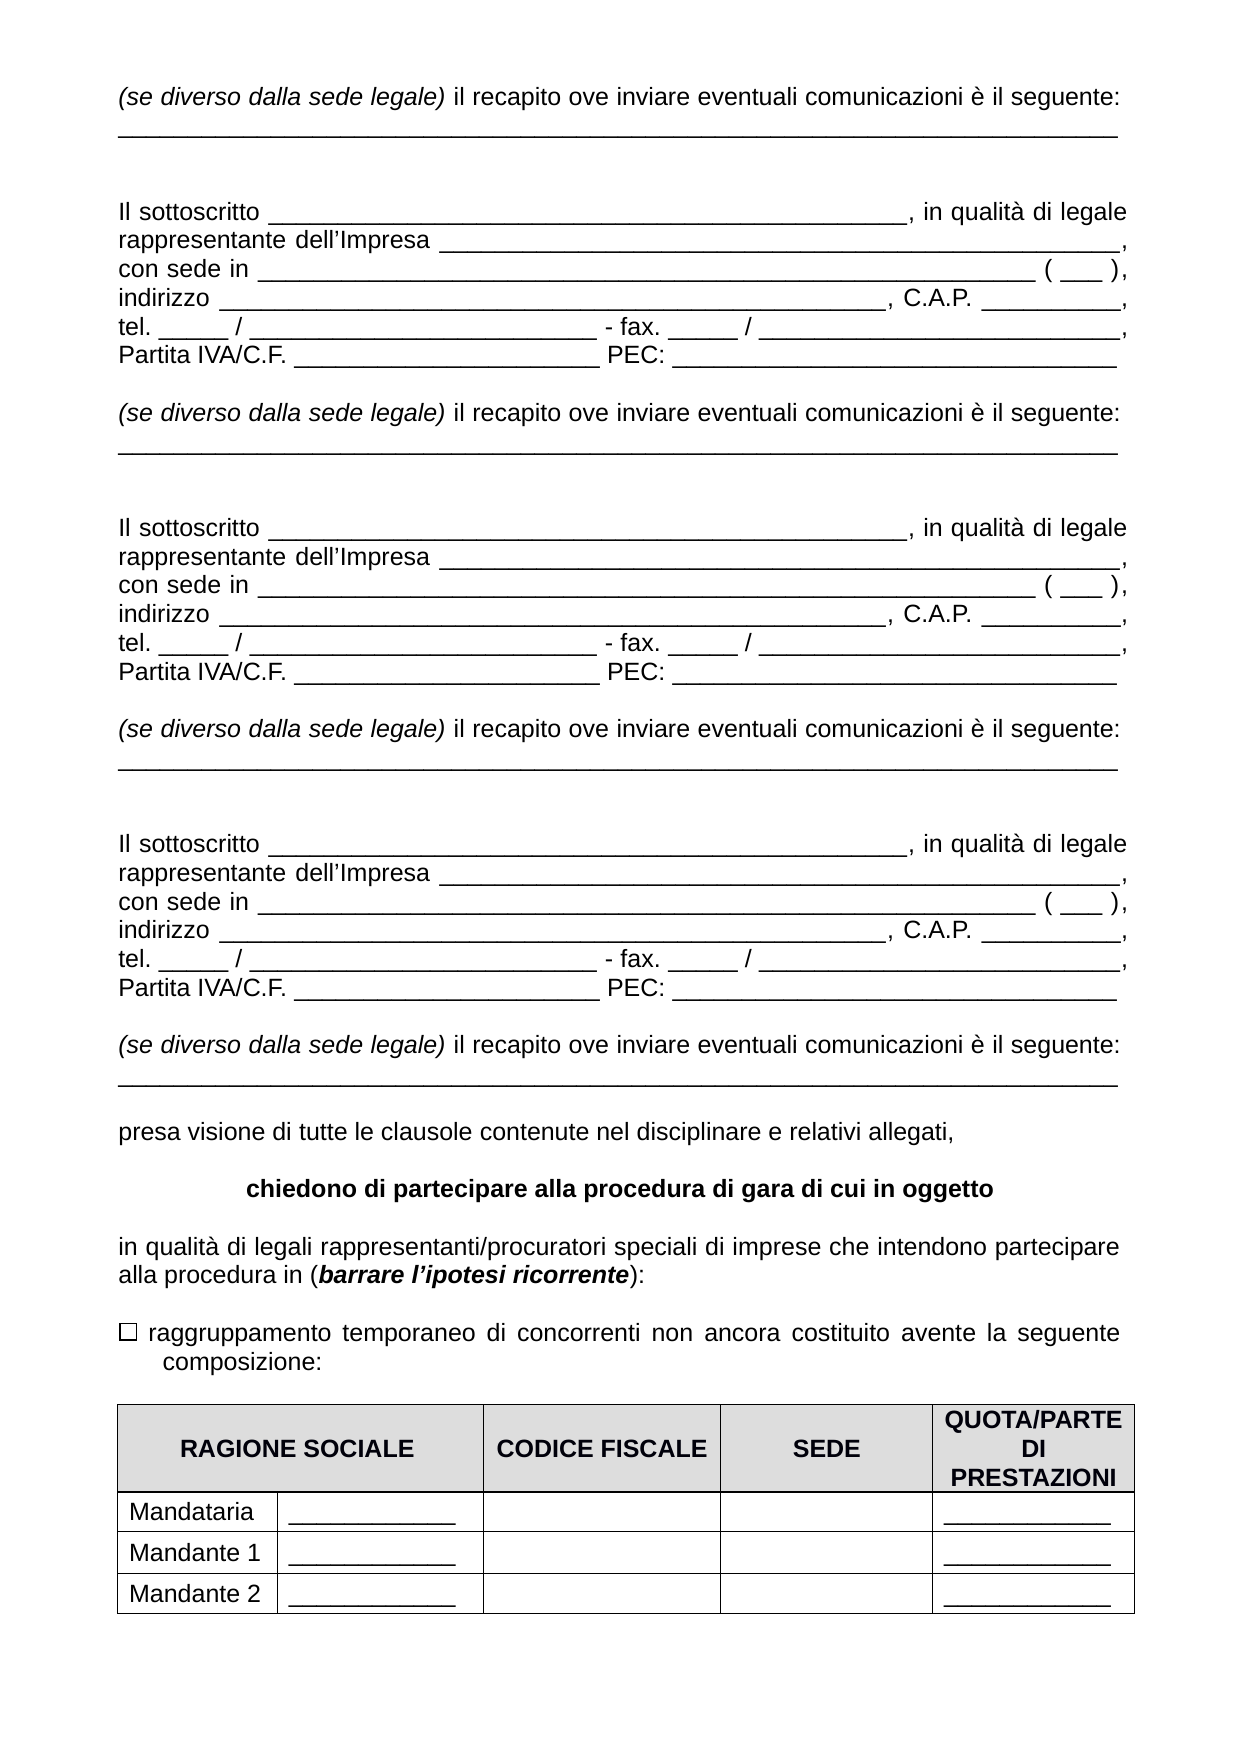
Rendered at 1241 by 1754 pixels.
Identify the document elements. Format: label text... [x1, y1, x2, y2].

text chiedono di partecipare alla procedura di gara di cui in oggetto [118, 1174, 1122, 1203]
table_header sede [721, 1405, 932, 1491]
text (se diverso dalla sede legale) il recapito ove inviare eventuali comunicazioni è il seguente: ________________________________________________________________________ [118, 82, 1122, 139]
table_cell Mandataria [118, 1493, 277, 1531]
text Il sottoscritto ______________________________________________, in qualità di legale rappresentante dell’Impresa _________________________________________________, con sede in ________________________________________________________ ( ___ ), indirizzo ________________________________________________, C.A.P. __________, tel. _____ / _________________________ - fax. _____ / __________________________, Partita IVA/C.F. ______________________ PEC: ________________________________ [118, 829, 1128, 1002]
text (se diverso dalla sede legale) il recapito ove inviare eventuali comunicazioni è il seguente: ________________________________________________________________________ [118, 714, 1122, 772]
text Il sottoscritto ______________________________________________, in qualità di legale rappresentante dell’Impresa _________________________________________________, con sede in ________________________________________________________ ( ___ ), indirizzo ________________________________________________, C.A.P. __________, tel. _____ / _________________________ - fax. _____ / __________________________, Partita IVA/C.F. ______________________ PEC: ________________________________ [118, 197, 1128, 369]
table_cell [484, 1532, 720, 1573]
table_cell ____________ [278, 1532, 483, 1573]
text raggruppamento temporaneo di concorrenti non ancora costituito avente la seguente composizione: [118, 1318, 1122, 1375]
table_cell ____________ [933, 1532, 1134, 1573]
table_cell ____________ [933, 1574, 1134, 1613]
table_cell [721, 1574, 932, 1613]
table_cell [484, 1493, 720, 1531]
table_cell Mandante 2 [118, 1574, 277, 1613]
table_cell [721, 1493, 932, 1531]
text (se diverso dalla sede legale) il recapito ove inviare eventuali comunicazioni è il seguente: ________________________________________________________________________ [118, 1030, 1122, 1088]
table_cell ____________ [278, 1493, 483, 1531]
table_header codice fiscale [484, 1405, 720, 1491]
table_cell ____________ [278, 1574, 483, 1613]
text presa visione di tutte le clausole contenute nel disciplinare e relativi allegati, [118, 1117, 1122, 1145]
text Il sottoscritto ______________________________________________, in qualità di legale rappresentante dell’Impresa _________________________________________________, con sede in ________________________________________________________ ( ___ ), indirizzo ________________________________________________, C.A.P. __________, tel. _____ / _________________________ - fax. _____ / __________________________, Partita IVA/C.F. ______________________ PEC: ________________________________ [118, 513, 1128, 685]
table_cell [484, 1574, 720, 1613]
table_header ragione sociale [118, 1405, 483, 1491]
text in qualità di legali rappresentanti/procuratori speciali di imprese che intendono partecipare alla procedura in (barrare l’ipotesi ricorrente): [118, 1232, 1122, 1289]
text (se diverso dalla sede legale) il recapito ove inviare eventuali comunicazioni è il seguente: ________________________________________________________________________ [118, 398, 1122, 455]
table_cell Mandante 1 [118, 1532, 277, 1573]
table_header Quota/parte di prestazioni [933, 1405, 1134, 1491]
table_cell [721, 1532, 932, 1573]
table_cell ____________ [933, 1493, 1134, 1531]
